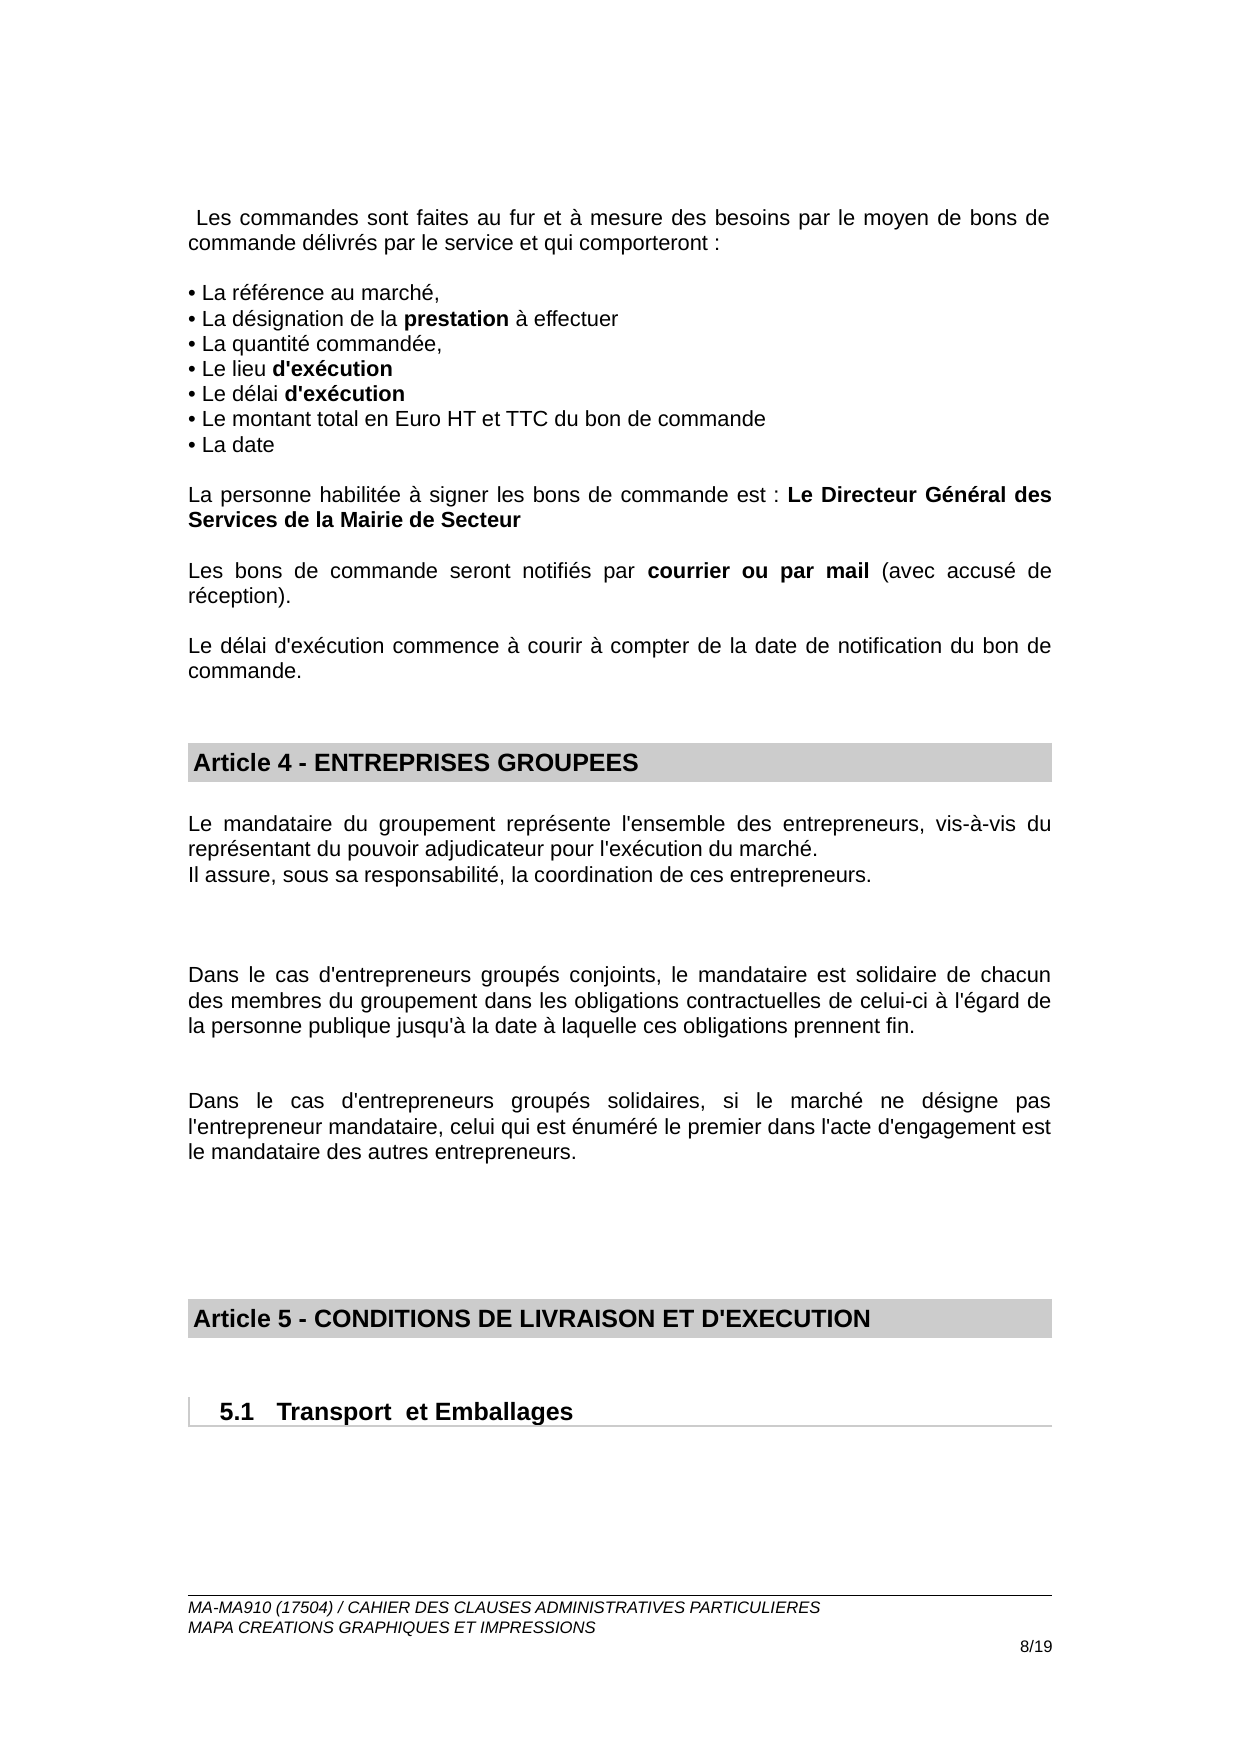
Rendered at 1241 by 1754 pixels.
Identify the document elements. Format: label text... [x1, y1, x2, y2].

text La personne habilitée à signer les bons de commande est : Le Directeur Général des Services de la Mairie de Secteur [188, 482, 1052, 532]
text Dans le cas d'entrepreneurs groupés conjoints, le mandataire est solidaire de chacun des membres du groupement dans les obligations contractuelles de celui-ci à l'égard de la personne publique jusqu'à la date à laquelle ces obligations prennent fin. [188, 962, 1052, 1038]
text Les commandes sont faites au fur et à mesure des besoins par le moyen de bons de commande délivrés par le service et qui comporteront : [188, 204, 1052, 255]
text • La date [188, 431, 1052, 457]
subtitle Transport et Emballages [190, 1397, 1052, 1425]
text • Le montant total en Euro HT et TTC du bon de commande [188, 406, 1052, 431]
text Dans le cas d'entrepreneurs groupés solidaires, si le marché ne désigne pas l'entrepreneur mandataire, celui qui est énuméré le premier dans l'acte d'engagement est le mandataire des autres entrepreneurs. [188, 1088, 1052, 1164]
text • Le délai d'exécution [188, 381, 1052, 406]
text Le mandataire du groupement représente l'ensemble des entrepreneurs, vis-à-vis du représentant du pouvoir adjudicateur pour l'exécution du marché. [188, 811, 1052, 861]
text Le délai d'exécution commence à courir à compter de la date de notification du bon de commande. [188, 633, 1052, 683]
subtitle CONDITIONS DE LIVRAISON ET D'EXECUTION [190, 1301, 1050, 1335]
text Il assure, sous sa responsabilité, la coordination de ces entrepreneurs. [188, 861, 1052, 887]
text • La quantité commandée, [188, 331, 1052, 356]
text • Le lieu d'exécution [188, 356, 1052, 381]
text • La référence au marché, [188, 280, 1052, 305]
subtitle ENTREPRISES GROUPEES [190, 745, 1050, 779]
text • La désignation de la prestation à effectuer [188, 305, 1052, 331]
text Les bons de commande seront notifiés par courrier ou par mail (avec accusé de réception). [188, 557, 1052, 608]
